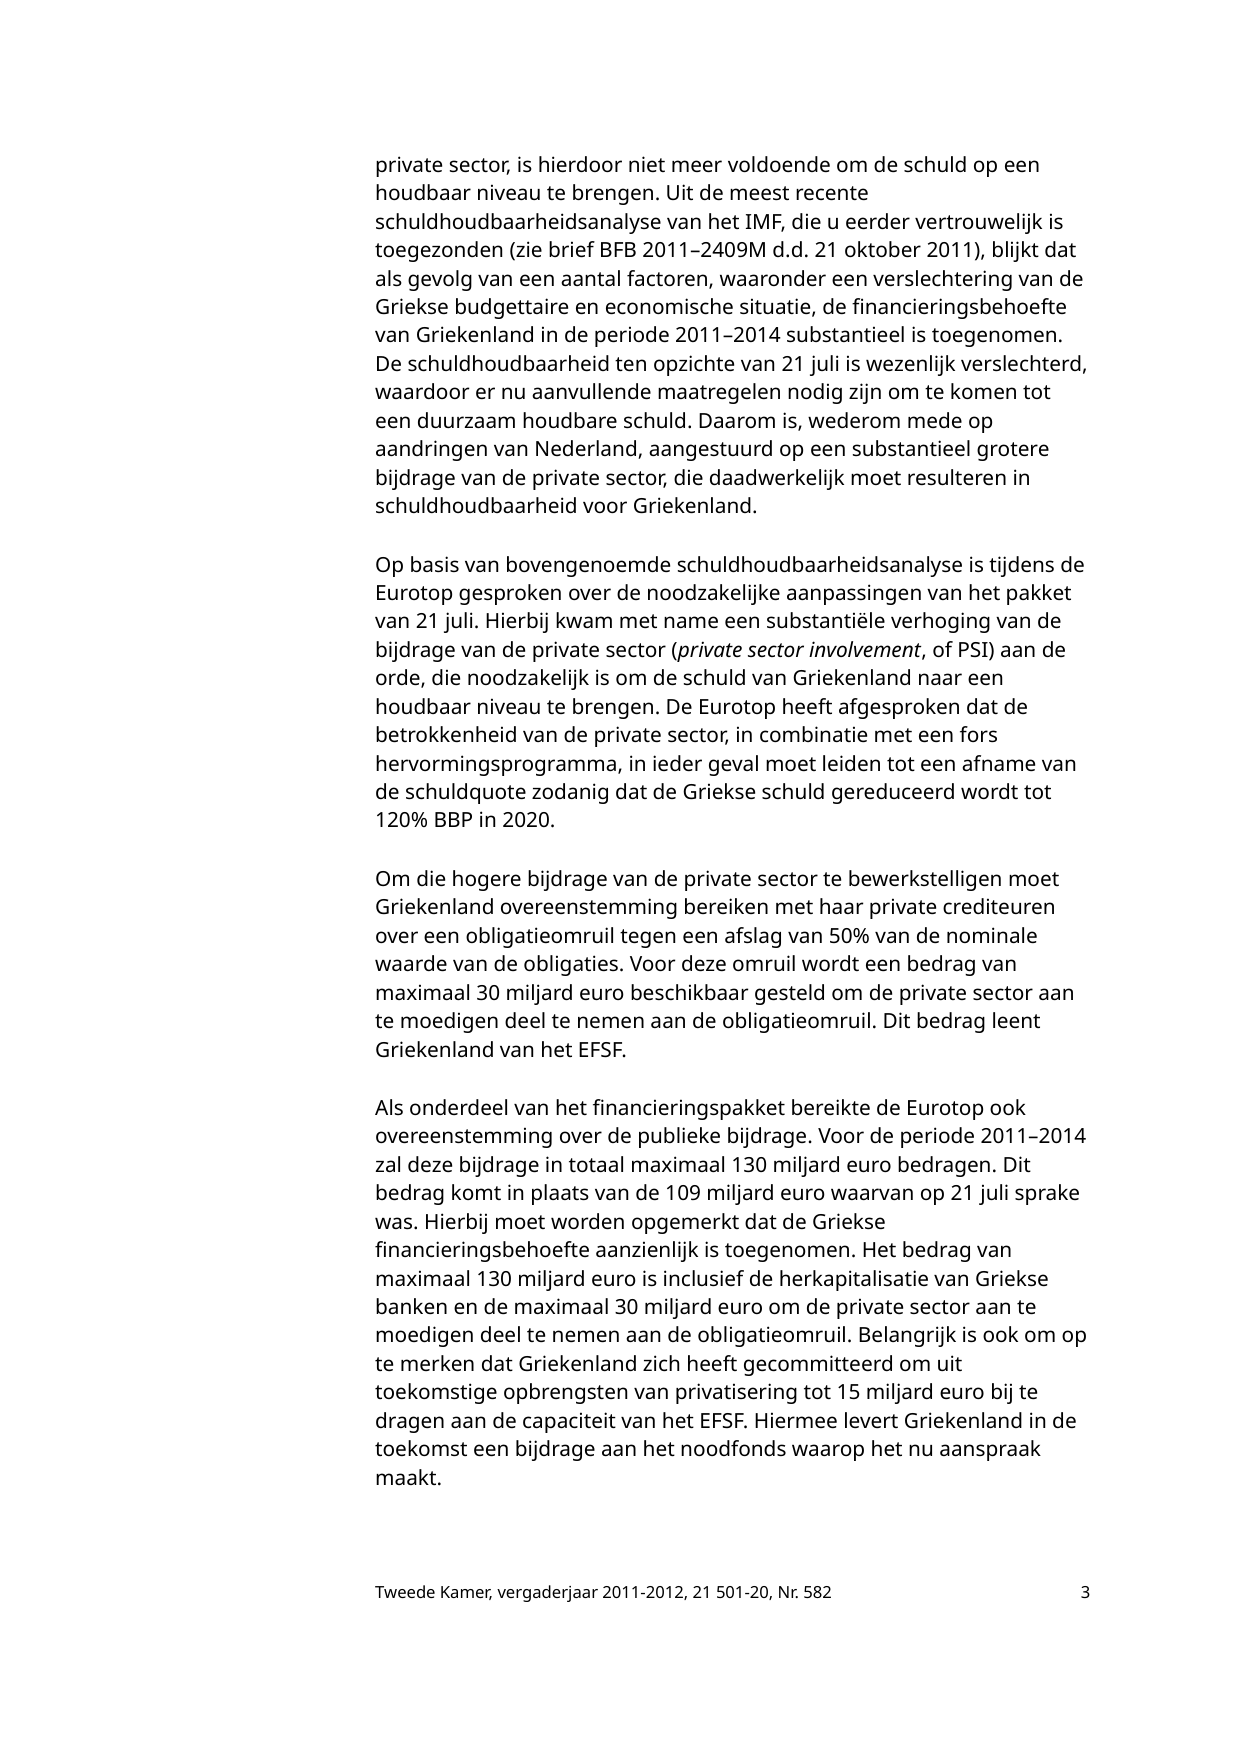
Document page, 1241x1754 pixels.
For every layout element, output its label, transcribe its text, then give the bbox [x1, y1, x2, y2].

text Als onderdeel van het financieringspakket bereikte de Eurotop ook overeenstemming over de publieke bijdrage. Voor de periode 2011–2014 zal deze bijdrage in totaal maximaal 130 miljard euro bedragen. Dit bedrag komt in plaats van de 109 miljard euro waarvan op 21 juli sprake was. Hierbij moet worden opgemerkt dat de Griekse financieringsbehoefte aanzienlijk is toegenomen. Het bedrag van maximaal 130 miljard euro is inclusief de herkapitalisatie van Griekse banken en de maximaal 30 miljard euro om de private sector aan te moedigen deel te nemen aan de obligatieomruil. Belangrijk is ook om op te merken dat Griekenland zich heeft gecommitteerd om uit toekomstige opbrengsten van privatisering tot 15 miljard euro bij te dragen aan de capaciteit van het EFSF. Hiermee levert Griekenland in de toekomst een bijdrage aan het noodfonds waarop het nu aanspraak maakt. [375, 1093, 1090, 1491]
text Op basis van bovengenoemde schuldhoudbaarheidsanalyse is tijdens de Eurotop gesproken over de noodzakelijke aanpassingen van het pakket van 21 juli. Hierbij kwam met name een substantiële verhoging van de bijdrage van de private sector (private sector involvement, of PSI) aan de orde, die noodzakelijk is om de schuld van Griekenland naar een houdbaar niveau te brengen. De Eurotop heeft afgesproken dat de betrokkenheid van de private sector, in combinatie met een fors hervormingsprogramma, in ieder geval moet leiden tot een afname van de schuldquote zodanig dat de Griekse schuld gereduceerd wordt tot 120% BBP in 2020. [375, 550, 1090, 834]
text Om die hogere bijdrage van de private sector te bewerkstelligen moet Griekenland overeenstemming bereiken met haar private crediteuren over een obligatieomruil tegen een afslag van 50% van de nominale waarde van de obligaties. Voor deze omruil wordt een bedrag van maximaal 30 miljard euro beschikbaar gesteld om de private sector aan te moedigen deel te nemen aan de obligatieomruil. Dit bedrag leent Griekenland van het EFSF. [375, 864, 1090, 1063]
text private sector, is hierdoor niet meer voldoende om de schuld op een houdbaar niveau te brengen. Uit de meest recente schuldhoudbaarheidsanalyse van het IMF, die u eerder vertrouwelijk is toegezonden (zie brief BFB 2011–2409M d.d. 21 oktober 2011), blijkt dat als gevolg van een aantal factoren, waaronder een verslechtering van de Griekse budgettaire en economische situatie, de financieringsbehoefte van Griekenland in de periode 2011–2014 substantieel is toegenomen. De schuldhoudbaarheid ten opzichte van 21 juli is wezenlijk verslechterd, waardoor er nu aanvullende maatregelen nodig zijn om te komen tot een duurzaam houdbare schuld. Daarom is, wederom mede op aandringen van Nederland, aangestuurd op een substantieel grotere bijdrage van de private sector, die daadwerkelijk moet resulteren in schuldhoudbaarheid voor Griekenland. [375, 150, 1090, 520]
